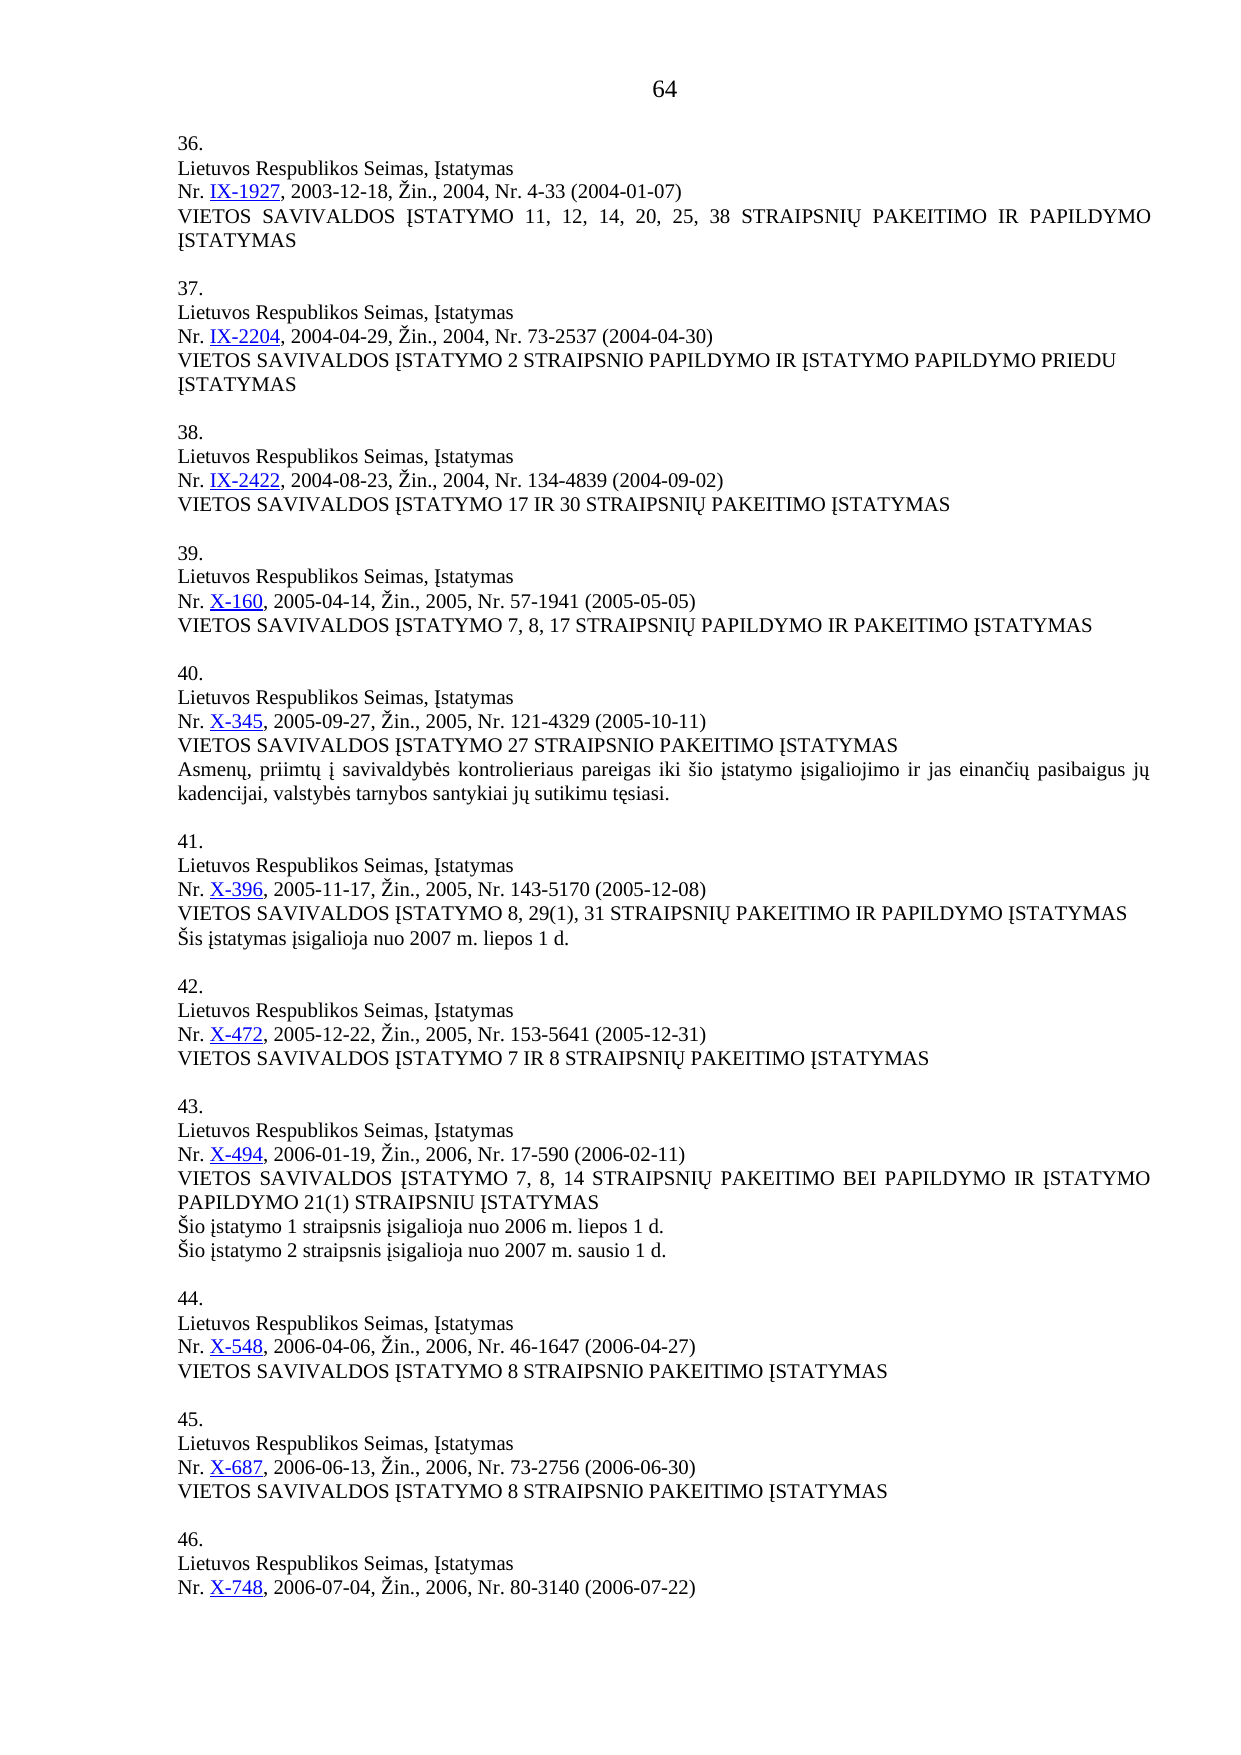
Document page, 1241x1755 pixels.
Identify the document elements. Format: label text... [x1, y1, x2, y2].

text Asmenų, priimtų į savivaldybės kontrolieriaus pareigas iki šio įstatymo įsigaliojimo ir jas einančių pasibaigus jų kadencijai, valstybės tarnybos santykiai jų sutikimu tęsiasi. [177, 757, 1152, 805]
text Lietuvos Respublikos Seimas, Įstatymas [177, 564, 1152, 588]
text 40. [177, 661, 1152, 685]
text Nr. X-548, 2006-04-06, Žin., 2006, Nr. 46-1647 (2006-04-27) [177, 1334, 1152, 1358]
text VIETOS SAVIVALDOS ĮSTATYMO 27 STRAIPSNIO PAKEITIMO ĮSTATYMAS [177, 733, 1152, 757]
text VIETOS SAVIVALDOS ĮSTATYMO 7, 8, 14 STRAIPSNIŲ PAKEITIMO BEI PAPILDYMO IR ĮSTATYMO PAPILDYMO 21(1) STRAIPSNIU ĮSTATYMAS [177, 1166, 1152, 1214]
text Lietuvos Respublikos Seimas, Įstatymas [177, 155, 1152, 179]
text Nr. X-160, 2005-04-14, Žin., 2005, Nr. 57-1941 (2005-05-05) [177, 588, 1152, 613]
text VIETOS SAVIVALDOS ĮSTATYMO 17 IR 30 STRAIPSNIŲ PAKEITIMO ĮSTATYMAS [177, 492, 1152, 516]
text Nr. X-472, 2005-12-22, Žin., 2005, Nr. 153-5641 (2005-12-31) [177, 1022, 1152, 1046]
text Lietuvos Respublikos Seimas, Įstatymas [177, 853, 1152, 877]
text Lietuvos Respublikos Seimas, Įstatymas [177, 685, 1152, 709]
text Nr. IX-1927, 2003-12-18, Žin., 2004, Nr. 4-33 (2004-01-07) [177, 179, 1152, 203]
text Lietuvos Respublikos Seimas, Įstatymas [177, 300, 1152, 324]
text VIETOS SAVIVALDOS ĮSTATYMO 8, 29(1), 31 STRAIPSNIŲ PAKEITIMO IR PAPILDYMO ĮSTATYMAS [177, 901, 1152, 925]
text Lietuvos Respublikos Seimas, Įstatymas [177, 1310, 1152, 1334]
text VIETOS SAVIVALDOS ĮSTATYMO 11, 12, 14, 20, 25, 38 STRAIPSNIŲ PAKEITIMO IR PAPILDYMO ĮSTATYMAS [177, 203, 1152, 252]
text 38. [177, 420, 1152, 444]
text 46. [177, 1527, 1152, 1551]
text 43. [177, 1094, 1152, 1118]
text 36. [177, 131, 1152, 155]
text VIETOS SAVIVALDOS ĮSTATYMO 7 IR 8 STRAIPSNIŲ PAKEITIMO ĮSTATYMAS [177, 1046, 1152, 1070]
text Nr. X-687, 2006-06-13, Žin., 2006, Nr. 73-2756 (2006-06-30) [177, 1455, 1152, 1479]
text VIETOS SAVIVALDOS ĮSTATYMO 2 STRAIPSNIO PAPILDYMO IR ĮSTATYMO PAPILDYMO PRIEDU ĮSTATYMAS [177, 348, 1152, 396]
text Lietuvos Respublikos Seimas, Įstatymas [177, 1118, 1152, 1142]
text 44. [177, 1286, 1152, 1310]
text VIETOS SAVIVALDOS ĮSTATYMO 8 STRAIPSNIO PAKEITIMO ĮSTATYMAS [177, 1358, 1152, 1383]
text VIETOS SAVIVALDOS ĮSTATYMO 7, 8, 17 STRAIPSNIŲ PAPILDYMO IR PAKEITIMO ĮSTATYMAS [177, 613, 1152, 637]
text Lietuvos Respublikos Seimas, Įstatymas [177, 998, 1152, 1022]
text Lietuvos Respublikos Seimas, Įstatymas [177, 1431, 1152, 1455]
text Šis įstatymas įsigalioja nuo 2007 m. liepos 1 d. [177, 925, 1152, 949]
text 39. [177, 540, 1152, 564]
text Nr. IX-2422, 2004-08-23, Žin., 2004, Nr. 134-4839 (2004-09-02) [177, 468, 1152, 492]
text Nr. X-345, 2005-09-27, Žin., 2005, Nr. 121-4329 (2005-10-11) [177, 709, 1152, 733]
text Lietuvos Respublikos Seimas, Įstatymas [177, 1551, 1152, 1575]
text 45. [177, 1407, 1152, 1431]
text Nr. X-396, 2005-11-17, Žin., 2005, Nr. 143-5170 (2005-12-08) [177, 877, 1152, 901]
text Nr. X-494, 2006-01-19, Žin., 2006, Nr. 17-590 (2006-02-11) [177, 1142, 1152, 1166]
text 41. [177, 829, 1152, 853]
text Nr. X-748, 2006-07-04, Žin., 2006, Nr. 80-3140 (2006-07-22) [177, 1575, 1152, 1599]
text Lietuvos Respublikos Seimas, Įstatymas [177, 444, 1152, 468]
text Šio įstatymo 1 straipsnis įsigalioja nuo 2006 m. liepos 1 d. [177, 1214, 1152, 1238]
text Nr. IX-2204, 2004-04-29, Žin., 2004, Nr. 73-2537 (2004-04-30) [177, 324, 1152, 348]
text 37. [177, 276, 1152, 300]
text 42. [177, 973, 1152, 998]
text Šio įstatymo 2 straipsnis įsigalioja nuo 2007 m. sausio 1 d. [177, 1238, 1152, 1262]
text VIETOS SAVIVALDOS ĮSTATYMO 8 STRAIPSNIO PAKEITIMO ĮSTATYMAS [177, 1479, 1152, 1503]
